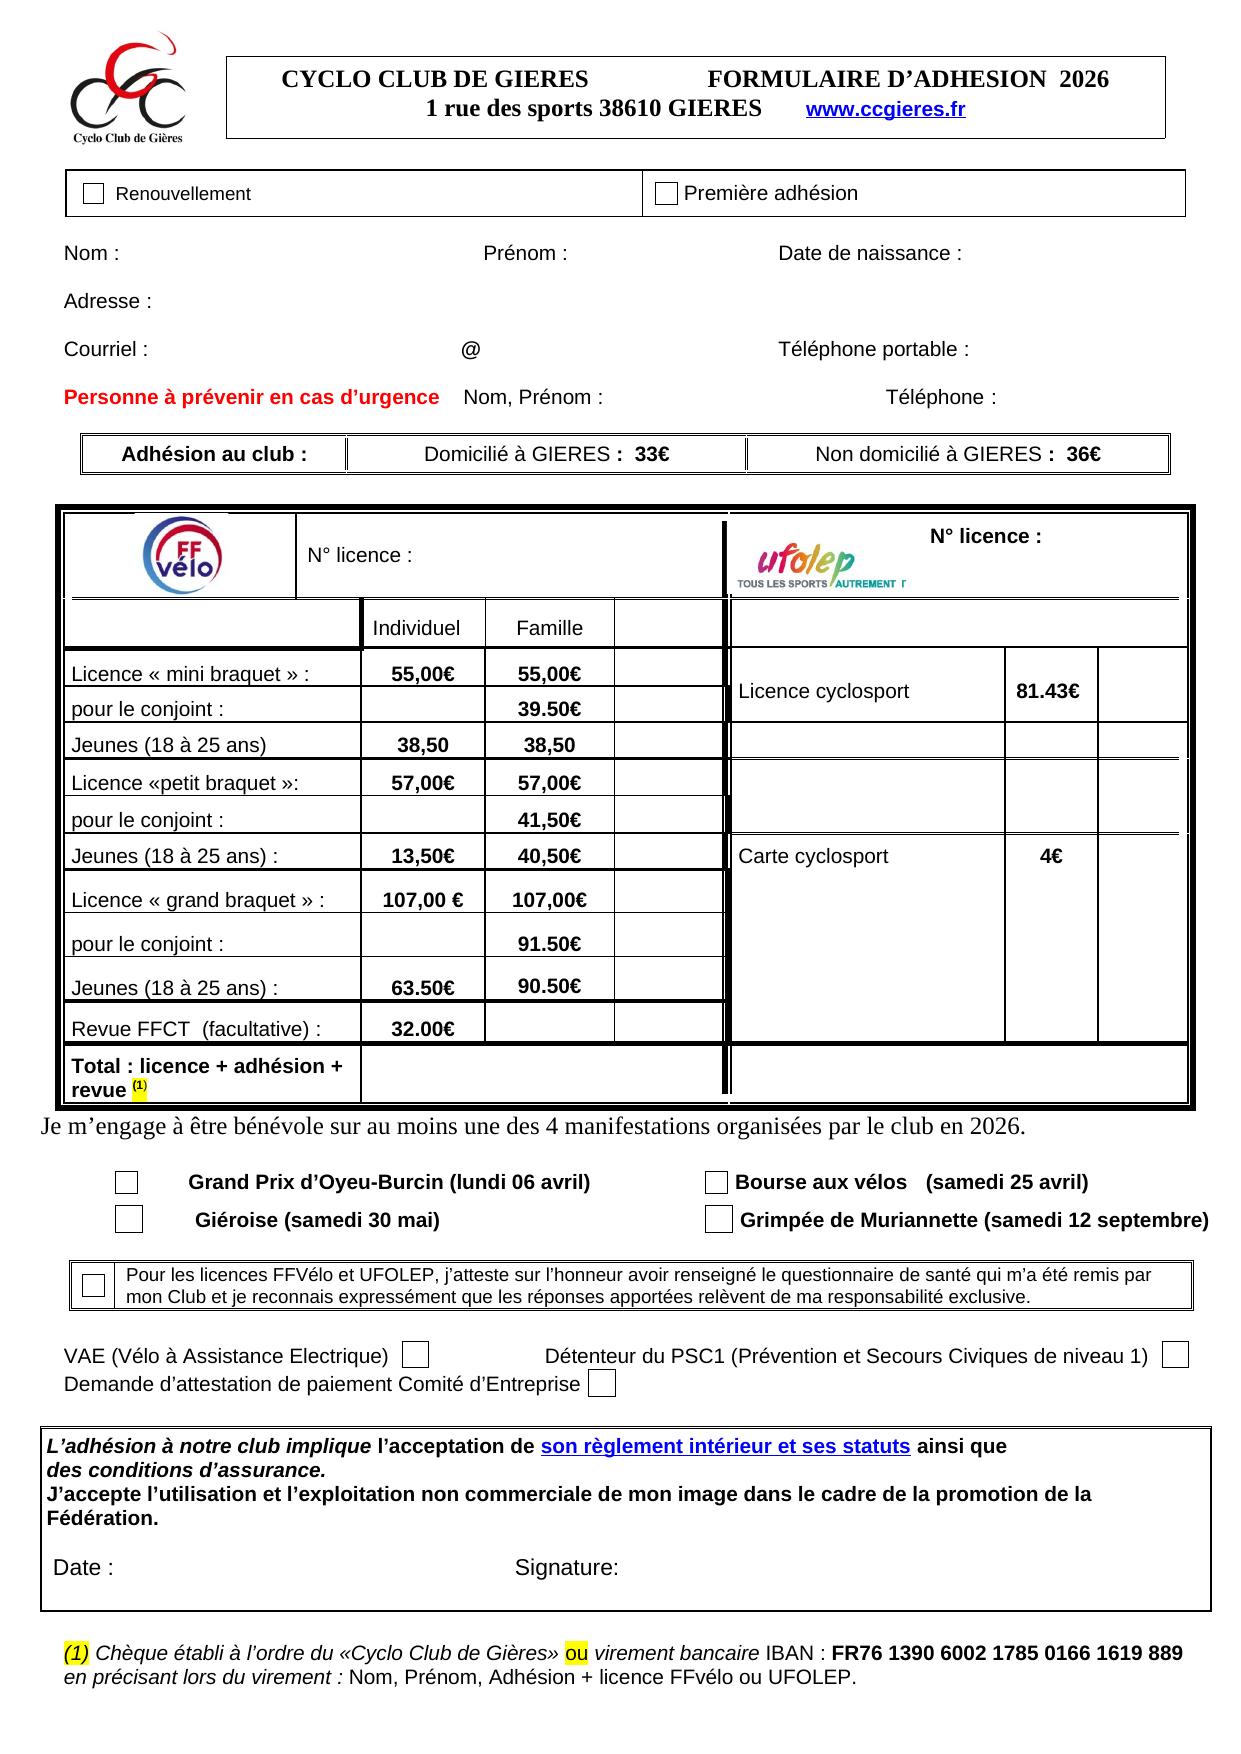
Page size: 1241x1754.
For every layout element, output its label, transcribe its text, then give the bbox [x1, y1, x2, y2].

table_cell [486, 1003, 614, 1041]
table_cell Jeunes (18 à 25 ans) [65, 723, 360, 757]
table_cell [615, 834, 722, 868]
text (1) Chèque établi à l’ordre du «Cyclo Club de Gières» ou virement bancaire IBAN : FR76 1390 6002 1785 0166 1619 889 [41, 1641, 1211, 1665]
table_header Renouvellement [67, 171, 642, 216]
picture [134, 513, 229, 597]
text CYCLO CLUB DE GIERES FORMULAIRE D’ADHESION 2026 [241, 64, 1150, 93]
table_cell [362, 796, 484, 832]
table_header [229, 514, 295, 597]
table_cell [1006, 760, 1097, 832]
table_cell Carte cyclosport [732, 835, 1004, 1041]
table_cell [727, 1046, 1098, 1102]
table_cell [362, 913, 484, 956]
table_cell 4€ [1006, 835, 1097, 1041]
table_cell Jeunes (18 à 25 ans) : [65, 834, 360, 868]
table_cell pour le conjoint : [65, 687, 360, 721]
table_header N° licence : [727, 510, 1190, 597]
table_cell [615, 723, 722, 757]
picture [70, 29, 186, 146]
table_cell Licence cyclosport [732, 648, 1004, 721]
table_cell [1099, 723, 1187, 757]
table_header Domicilié à GIERES : 33€ [347, 434, 747, 472]
table_header N° licence : [297, 514, 727, 597]
text en précisant lors du virement : Nom, Prénom, Adhésion + licence FFvélo ou UFOLEP. [41, 1665, 1211, 1689]
table_header [72, 1263, 114, 1308]
table_cell pour le conjoint : [65, 913, 360, 956]
table_header Pour les licences FFVélo et UFOLEP, j’atteste sur l’honneur avoir renseigné le questionnaire de santé qui m’a été remis par mon Club et je reconnais expressément que les réponses apportées relèvent de ma responsabilité exclusive. [115, 1263, 1191, 1308]
table_cell [362, 1046, 727, 1102]
text Courriel : @ Téléphone portable : [41, 337, 1211, 361]
table_cell 57,00€ [362, 760, 484, 795]
text Demande d’attestation de paiement Comité d’Entreprise [41, 1368, 1211, 1397]
picture [726, 521, 912, 596]
table_cell 91.50€ [486, 913, 614, 956]
table_cell [362, 687, 484, 721]
table_cell 90.50€ [486, 957, 614, 999]
text Je m’engage à être bénévole sur au moins une des 4 manifestations organisées par le club en 2026. [41, 1111, 1211, 1140]
table_header Adhésion au club : [83, 434, 347, 472]
table_cell [732, 597, 1188, 646]
table_cell Licence « grand braquet » : [65, 871, 360, 912]
table_cell [1099, 648, 1187, 721]
table_cell [615, 649, 722, 685]
table_cell Individuel [364, 600, 485, 646]
table_cell pour le conjoint : [65, 796, 360, 832]
table_cell [615, 913, 722, 956]
table_cell Jeunes (18 à 25 ans) : [65, 957, 360, 999]
table_cell Revue FFCT (facultative) : [65, 1003, 360, 1041]
table_header L’adhésion à notre club implique l’acceptation de son règlement intérieur et ses statuts ainsi que des conditions d’assurance. J’accepte l’utilisation et l’exploitation non commerciale de mon image dans le cadre de la promotion de la Fédération. Date : Signature: [42, 1429, 1210, 1610]
table_cell [615, 687, 722, 721]
table_cell 38,50 [486, 723, 614, 757]
table_cell 41,50€ [486, 796, 614, 832]
text Giéroise (samedi 30 mai) Grimpée de Muriannette (samedi 12 septembre) [41, 1204, 1211, 1233]
table_cell 81.43€ [1006, 648, 1097, 721]
table_cell [65, 597, 359, 646]
table_cell Licence « mini braquet » : [65, 651, 360, 685]
table_cell [1098, 1046, 1187, 1102]
table_cell 39.50€ [486, 687, 614, 721]
text Adresse : [41, 289, 1211, 313]
table_cell [1099, 757, 1190, 832]
table_cell [615, 871, 722, 912]
text Grand Prix d’Oyeu-Burcin (lundi 06 avril) Bourse aux vélos (samedi 25 avril) [41, 1170, 1211, 1194]
table_header Première adhésion [643, 171, 1185, 216]
text Personne à prévenir en cas d’urgence Nom, Prénom : Téléphone : [41, 385, 1211, 409]
table_cell [615, 957, 722, 999]
table_header [65, 514, 134, 597]
table_cell [732, 723, 1004, 757]
table_cell 32.00€ [362, 1003, 484, 1041]
table_cell Total : licence + adhésion + revue (1) [65, 1046, 360, 1102]
table_cell 57,00€ [486, 760, 614, 795]
table_cell [615, 600, 722, 646]
table_cell [732, 760, 1004, 832]
table_cell 55,00€ [362, 649, 484, 685]
table_cell 13,50€ [362, 834, 484, 868]
table_cell [1099, 832, 1190, 1041]
text 1 rue des sports 38610 GIERES www.ccgieres.fr [241, 93, 1150, 121]
text Nom : Prénom : Date de naissance : [41, 241, 1211, 265]
table_cell 63.50€ [362, 957, 484, 999]
table_cell 107,00€ [486, 871, 614, 912]
table_cell Licence «petit braquet »: [65, 760, 360, 795]
table_cell [615, 796, 722, 832]
table_cell [615, 760, 722, 795]
table_cell Famille [486, 600, 614, 646]
table_cell 38,50 [362, 723, 484, 757]
table_cell 107,00 € [362, 871, 484, 912]
table_cell 55,00€ [486, 649, 614, 685]
table_cell [1006, 723, 1097, 757]
table_header Non domicilié à GIERES : 36€ [747, 436, 1168, 472]
table_cell [615, 1003, 722, 1041]
table_cell 40,50€ [486, 834, 614, 868]
text VAE (Vélo à Assistance Electrique) Détenteur du PSC1 (Prévention et Secours Civiques de niveau 1) [41, 1340, 1211, 1368]
